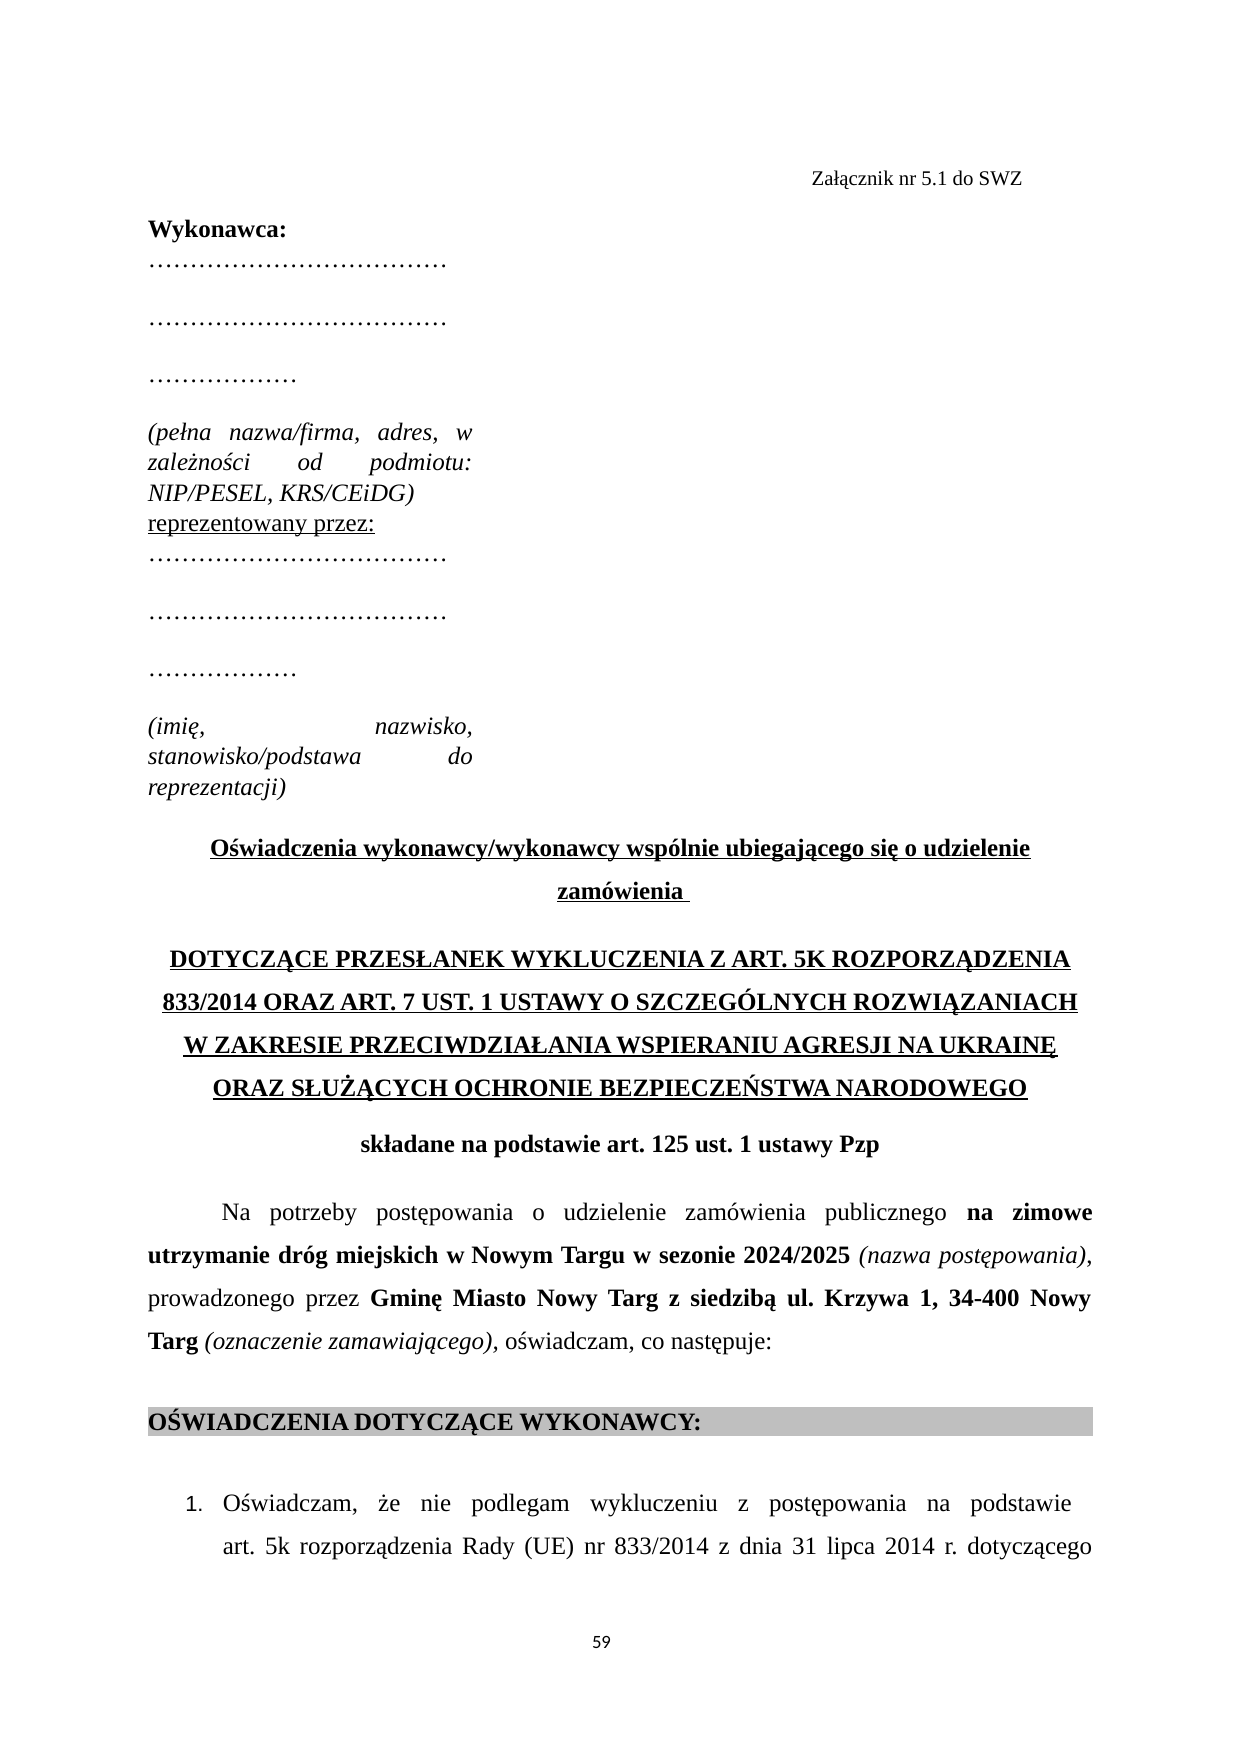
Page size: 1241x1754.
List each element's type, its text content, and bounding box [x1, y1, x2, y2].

text Na potrzeby postępowania o udzielenie zamówienia publicznego na zimowe utrzymanie dróg miejskich w Nowym Targu w sezonie 2024/2025 (nazwa postępowania), prowadzonego przez Gminę Miasto Nowy Targ z siedzibą ul. Krzywa 1, 34-400 Nowy Targ (oznaczenie zamawiającego), oświadczam, co następuje: [148, 1197, 1093, 1355]
text Wykonawca: [148, 214, 1093, 243]
text DOTYCZĄCE PRZESŁANEK WYKLUCZENIA Z ART. 5K ROZPORZĄDZENIA 833/2014 ORAZ ART. 7 UST. 1 USTAWY o szczególnych rozwiązaniach w zakresie przeciwdziałania wspieraniu agresji na Ukrainę oraz służących ochronie bezpieczeństwa narodowego [148, 944, 1093, 1102]
text OŚWIADCZENIA DOTYCZĄCE WYKONAWCY: [148, 1407, 1093, 1436]
text (imię, nazwisko, stanowisko/podstawa do reprezentacji) [148, 711, 472, 801]
list Oświadczam, że nie podlegam wykluczeniu z postępowania na podstawie art. 5k rozporządzenia Rady (UE) nr 833/2014 z dnia 31 lipca 2014 r. dotyczącego [185, 1488, 1093, 1559]
text ……………………………………………………………………………… [148, 538, 472, 682]
text (pełna nazwa/firma, adres, w zależności od podmiotu: NIP/PESEL, KRS/CEiDG) [148, 417, 472, 506]
text ……………………………………………………………………………… [148, 244, 472, 388]
text reprezentowany przez: [148, 508, 1093, 537]
text składane na podstawie art. 125 ust. 1 ustawy Pzp [148, 1129, 1093, 1158]
text Oświadczenia wykonawcy/wykonawcy wspólnie ubiegającego się o udzielenie zamówienia [148, 833, 1093, 904]
text Załącznik nr 5.1 do SWZ [811, 166, 1093, 190]
